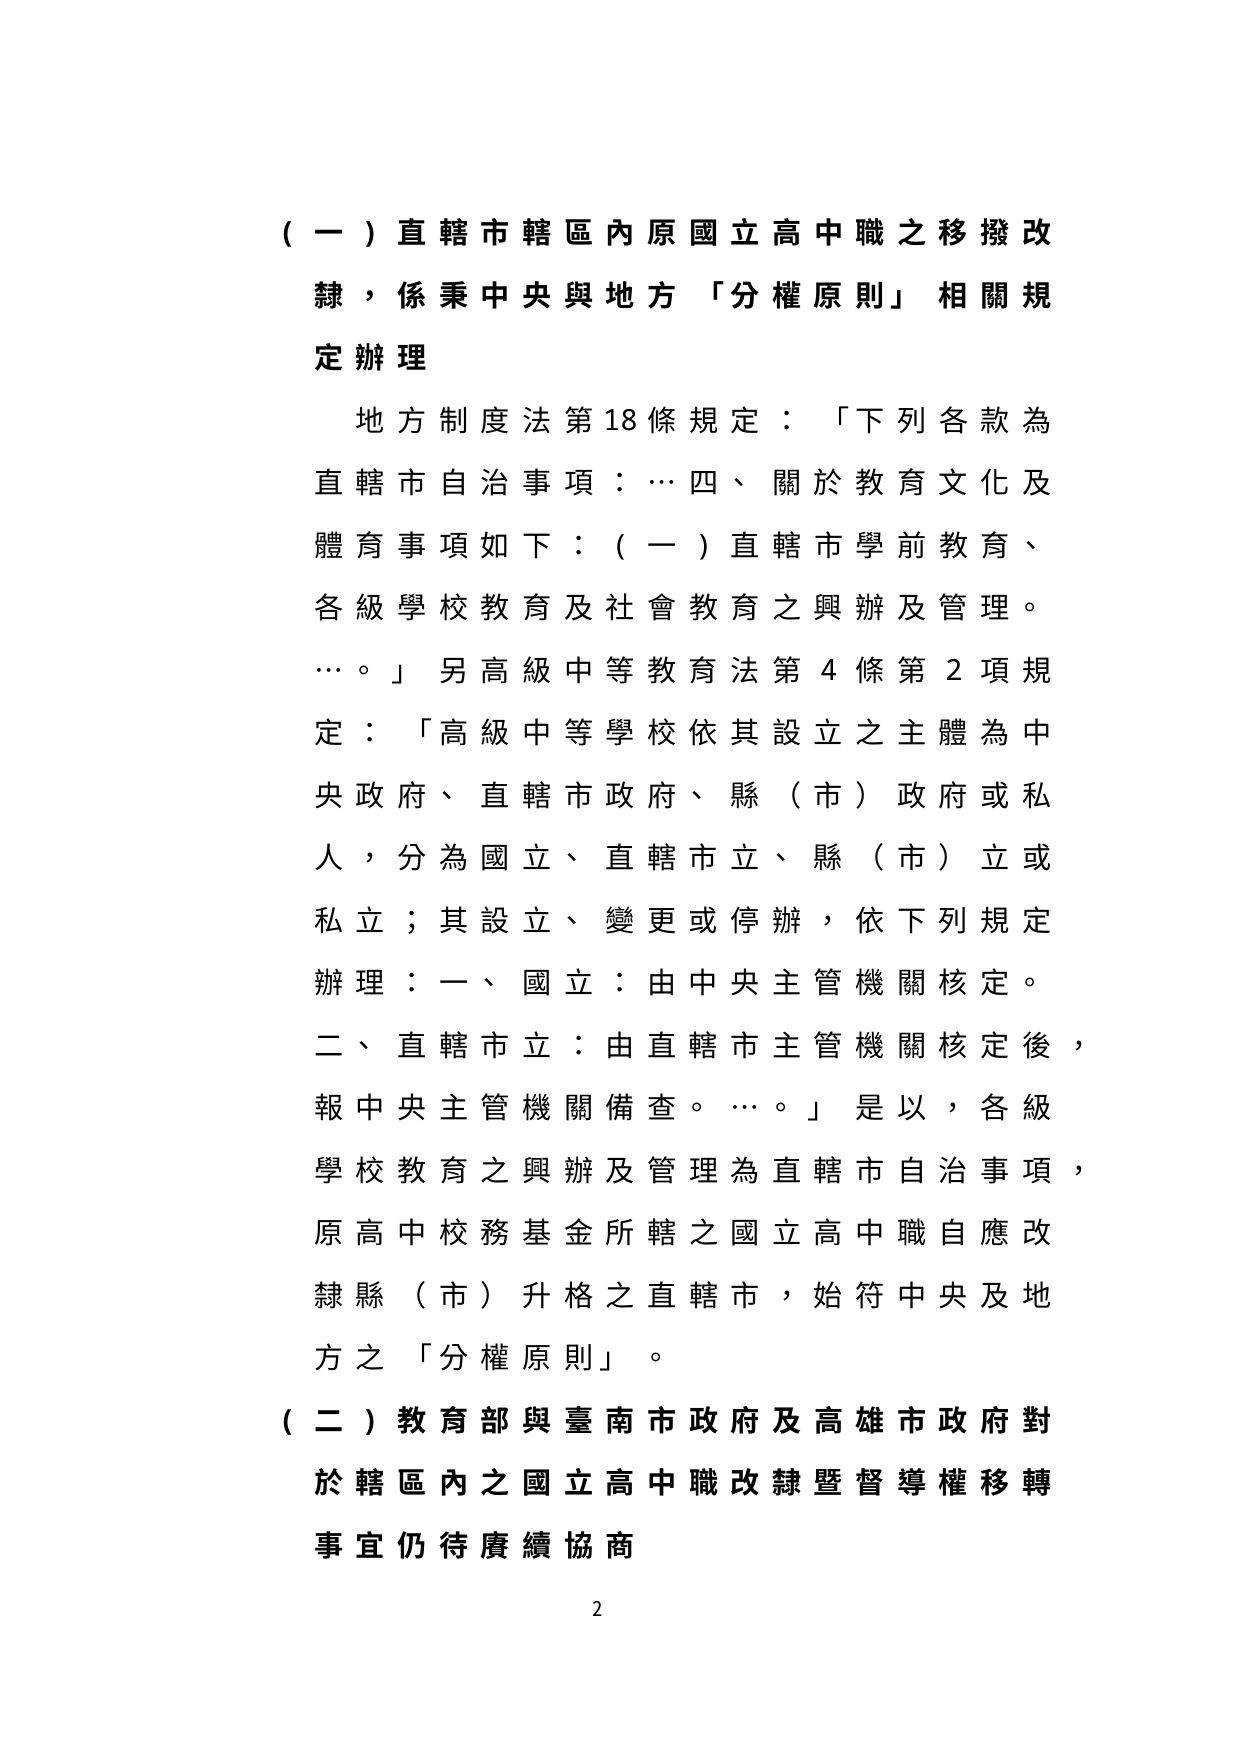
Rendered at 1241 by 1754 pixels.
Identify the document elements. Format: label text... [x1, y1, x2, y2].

text 地方制度法第18條規定：「下列各款為直轄市自治事項：…四、關於教育文化及體育事項如下：(一)直轄市學前教育、各級學校教育及社會教育之興辦及管理。…。」另高級中等教育法第4條第2項規定：「高級中等學校依其設立之主體為中央政府、直轄市政府、縣（市）政府或私人，分為國立、直轄市立、縣（市）立或私立；其設立、變更或停辦，依下列規定辦理：一、國立：由中央主管機關核定。二、直轄市立：由直轄市主管機關核定後，報中央主管機關備查。…。」是以，各級學校教育之興辦及管理為直轄市自治事項，原高中校務基金所轄之國立高中職自應改隸縣（市）升格之直轄市，始符中央及地方之「分權原則」。 [271, 377, 1058, 1377]
text (一)直轄市轄區內原國立高中職之移撥改隸，係秉中央與地方「分權原則」相關規定辦理 [242, 189, 1058, 377]
text (二)教育部與臺南市政府及高雄市政府對於轄區內之國立高中職改隸暨督導權移轉事宜仍待賡續協商 [242, 1377, 1058, 1564]
